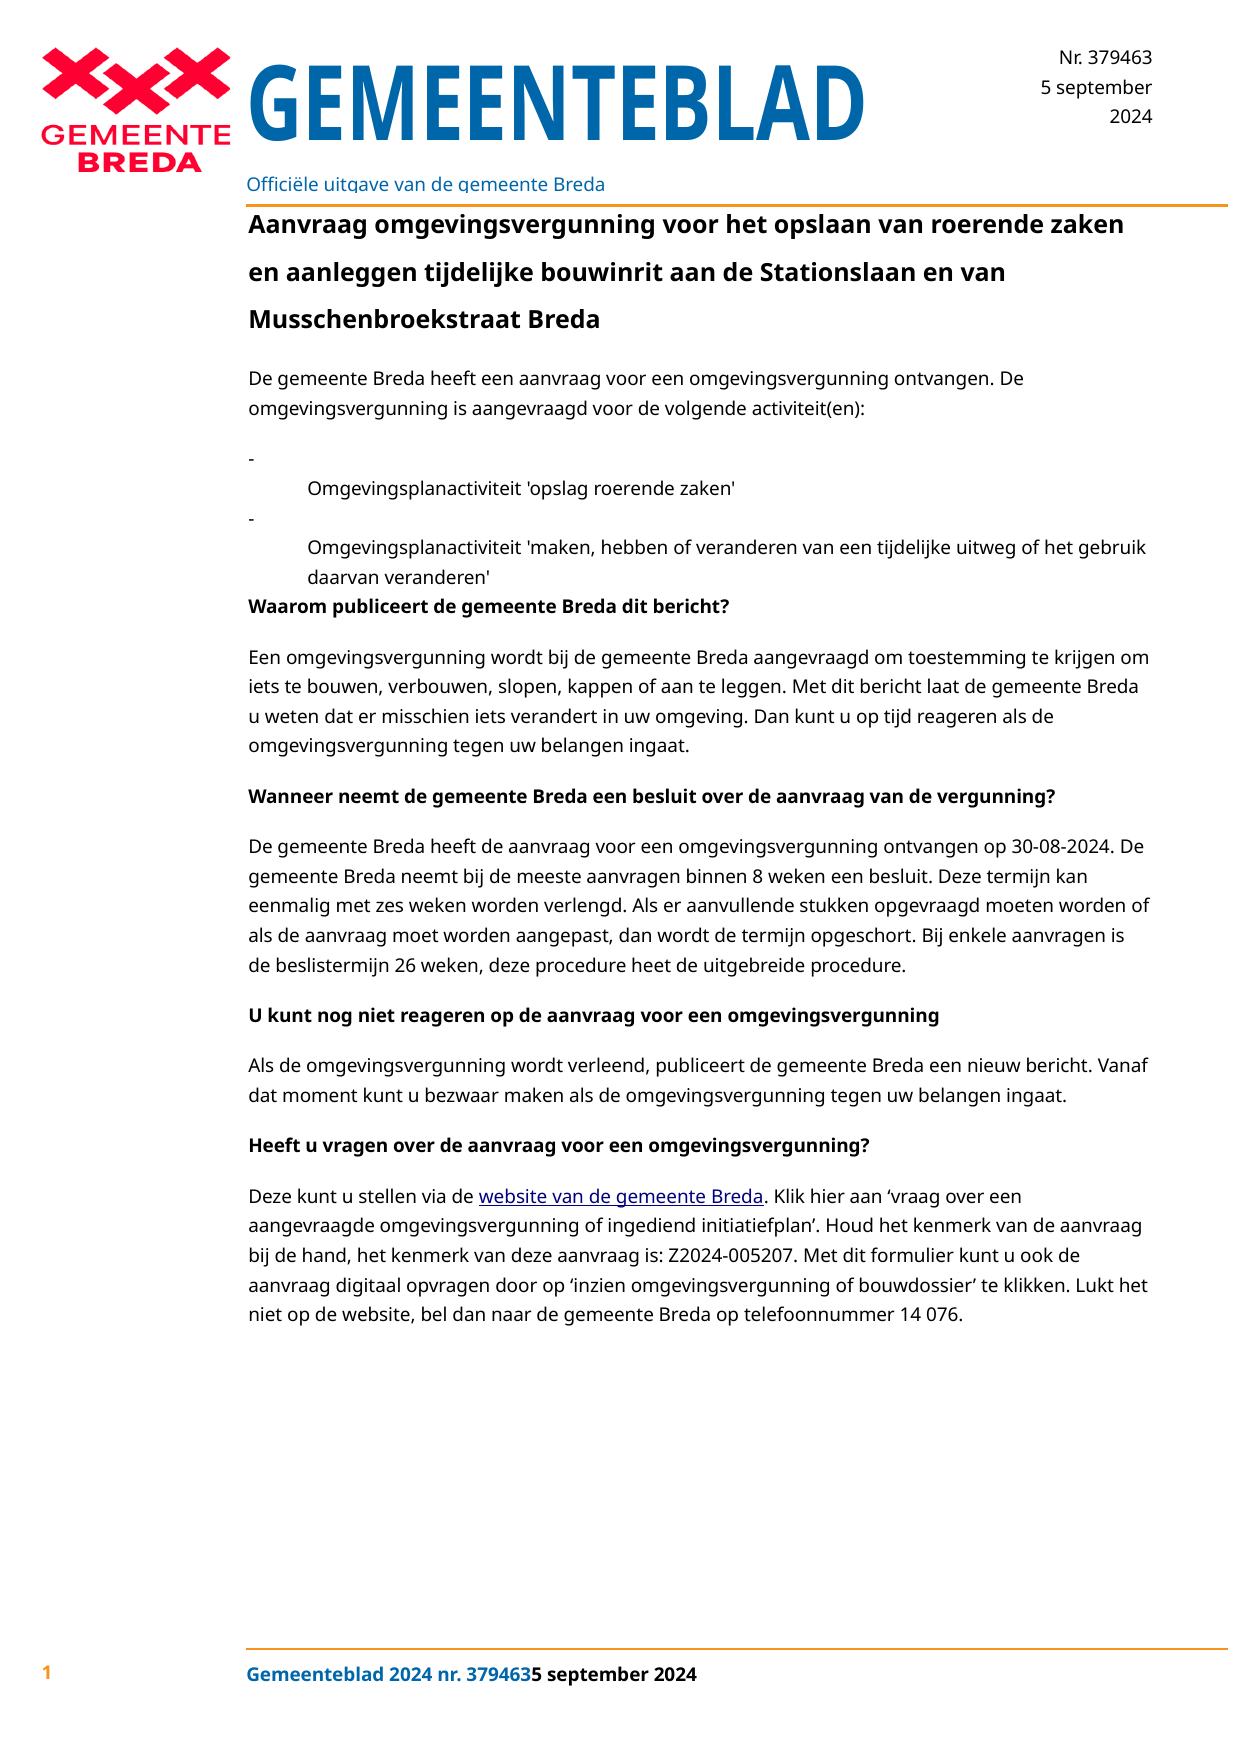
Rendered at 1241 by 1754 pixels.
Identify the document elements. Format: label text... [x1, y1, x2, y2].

list Omgevingsplanactiviteit 'opslag roerende zaken' [248, 475, 1152, 501]
text Een omgevingsvergunning wordt bij de gemeente Breda aangevraagd om toestemming te krijgen om iets te bouwen, verbouwen, slopen, kappen of aan te leggen. Met dit bericht laat de gemeente Breda u weten dat er misschien iets verandert in uw omgeving. Dan kunt u op tijd reageren als de omgevingsvergunning tegen uw belangen ingaat. [248, 644, 1152, 758]
text De gemeente Breda heeft de aanvraag voor een omgevingsvergunning ontvangen op 30-08-2024. De gemeente Breda neemt bij de meeste aanvragen binnen 8 weken een besluit. Deze termijn kan eenmalig met zes weken worden verlengd. Als er aanvullende stukken opgevraagd moeten worden of als de aanvraag moet worden aangepast, dan wordt de termijn opgeschort. Bij enkele aanvragen is de beslistermijn 26 weken, deze procedure heet de uitgebreide procedure. [248, 833, 1152, 977]
text U kunt nog niet reageren op de aanvraag voor een omgevingsvergunning [248, 1002, 1152, 1028]
picture [41, 47, 231, 172]
text De gemeente Breda heeft een aanvraag voor een omgevingsvergunning ontvangen. De omgevingsvergunning is aangevraagd voor de volgende activiteit(en): [248, 366, 1152, 421]
text Wanneer neemt de gemeente Breda een besluit over de aanvraag van de vergunning? [248, 783, 1152, 809]
text Als de omgevingsvergunning wordt verleend, publiceert de gemeente Breda een nieuw bericht. Vanaf dat moment kunt u bezwaar maken als de omgevingsvergunning tegen uw belangen ingaat. [248, 1053, 1152, 1108]
text Heeft u vragen over de aanvraag voor een omgevingsvergunning? [248, 1133, 1152, 1158]
text Waarom publiceert de gemeente Breda dit bericht? [248, 593, 1152, 619]
text Deze kunt u stellen via de website van de gemeente Breda. Klik hier aan ‘vraag over een aangevraagde omgevingsvergunning of ingediend initiatiefplan’. Houd het kenmerk van de aanvraag bij de hand, het kenmerk van deze aanvraag is: Z2024-005207. Met dit formulier kunt u ook de aanvraag digitaal opvragen door op ‘inzien omgevingsvergunning of bouwdossier’ te klikken. Lukt het niet op de website, bel dan naar de gemeente Breda op telefoonnummer 14 076. [248, 1183, 1152, 1327]
list Omgevingsplanactiviteit 'maken, hebben of veranderen van een tijdelijke uitweg of het gebruik daarvan veranderen' [248, 534, 1152, 589]
text Aanvraag omgevingsvergunning voor het opslaan van roerende zaken en aanleggen tijdelijke bouwinrit aan de Stationslaan en van Musschenbroekstraat Breda [248, 207, 1152, 336]
